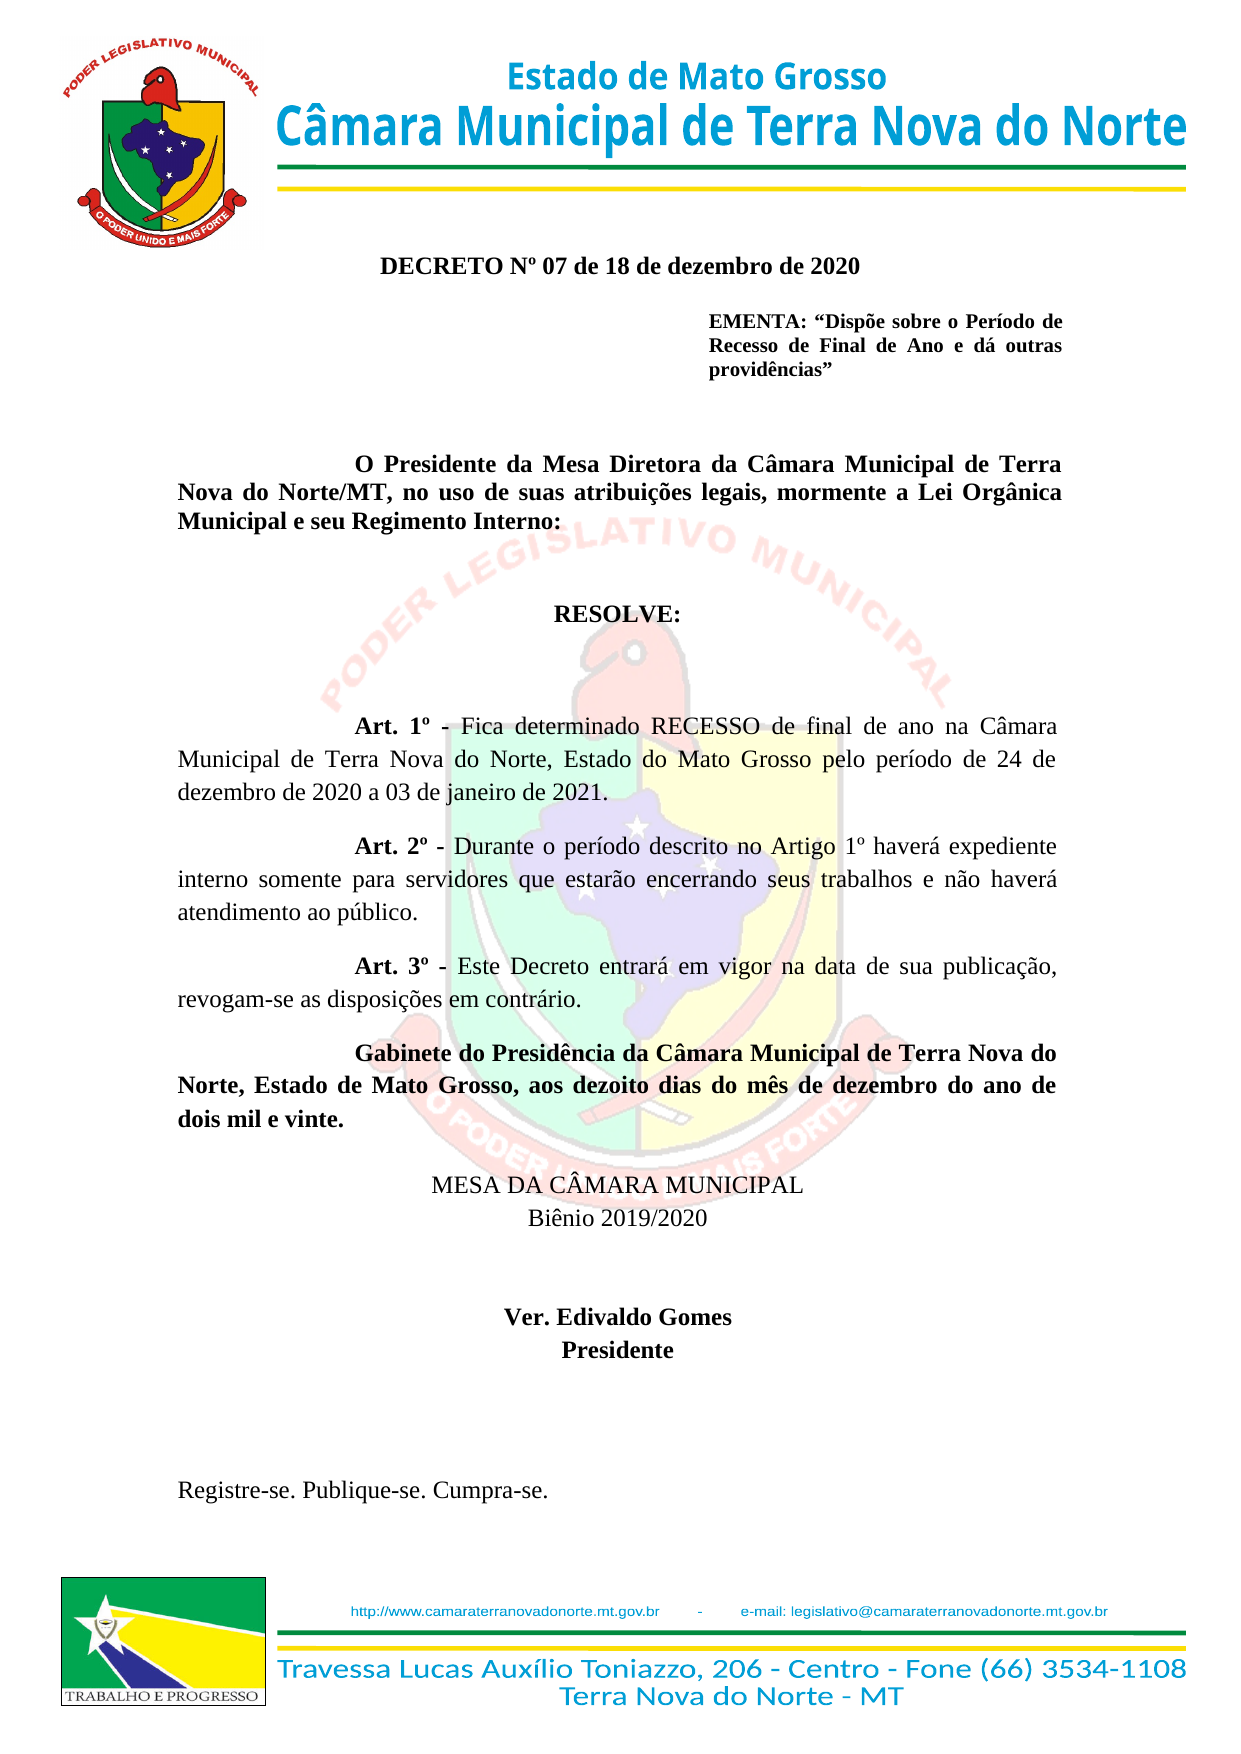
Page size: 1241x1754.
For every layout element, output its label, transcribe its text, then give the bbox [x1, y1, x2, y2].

text Presidente [177, 1335, 1058, 1363]
text Art. 3º - Este Decreto entrará em vigor na data de sua publicação, revogam-se as disposições em contrário. [971, 951, 1058, 1012]
text Art. 2º - Durante o período descrito no Artigo 1º haverá expediente interno somente para servidores que estarão encerrando seus trabalhos e não haverá atendimento ao público. [177, 831, 307, 926]
picture [360, 1607, 372, 1614]
text MESA DA CÂMARA MUNICIPAL [177, 1170, 307, 1198]
text RESOLVE: [971, 599, 1058, 628]
text Gabinete do Presidência da Câmara Municipal de Terra Nova do Norte, Estado de Mato Grosso, aos dezoito dias do mês de dezembro do ano de dois mil e vinte. [177, 1038, 307, 1132]
text EMENTA: “Dispõe sobre o Período de Recesso de Final de Ano e dá outras providências” [709, 308, 1063, 381]
picture [581, 1607, 592, 1616]
text Art. 3º - Este Decreto entrará em vigor na data de sua publicação, revogam-se as disposições em contrário. [177, 951, 307, 1012]
text Ver. Edivaldo Gomes [177, 1302, 1058, 1331]
text DECRETO Nº 07 de 18 de dezembro de 2020 [177, 251, 1063, 280]
text Registre-se. Publique-se. Cumpra-se. [177, 1476, 1063, 1504]
picture [62, 1578, 265, 1705]
text Art. 1º - Fica determinado RECESSO de final de ano na Câmara Municipal de Terra Nova do Norte, Estado do Mato Grosso pelo período de 24 de dezembro de 2020 a 03 de janeiro de 2021. [971, 711, 1058, 806]
picture [59, 36, 264, 250]
text Art. 1º - Fica determinado RECESSO de final de ano na Câmara Municipal de Terra Nova do Norte, Estado do Mato Grosso pelo período de 24 de dezembro de 2020 a 03 de janeiro de 2021. [177, 711, 307, 806]
text RESOLVE: [177, 599, 307, 628]
picture [797, 1608, 802, 1616]
text Biênio 2019/2020 [177, 1203, 1058, 1231]
picture [863, 1613, 872, 1618]
subtitle O Presidente da Mesa Diretora da Câmara Municipal de Terra Nova do Norte/MT, no uso de suas atribuições legais, mormente a Lei Orgânica Municipal e seu Regimento Interno: [177, 449, 1063, 535]
text Gabinete do Presidência da Câmara Municipal de Terra Nova do Norte, Estado de Mato Grosso, aos dezoito dias do mês de dezembro do ano de dois mil e vinte. [971, 1038, 1058, 1132]
text Art. 2º - Durante o período descrito no Artigo 1º haverá expediente interno somente para servidores que estarão encerrando seus trabalhos e não haverá atendimento ao público. [971, 831, 1058, 926]
text MESA DA CÂMARA MUNICIPAL [971, 1170, 1058, 1198]
picture [476, 1607, 488, 1616]
picture [834, 1606, 841, 1614]
picture [862, 1606, 872, 1611]
